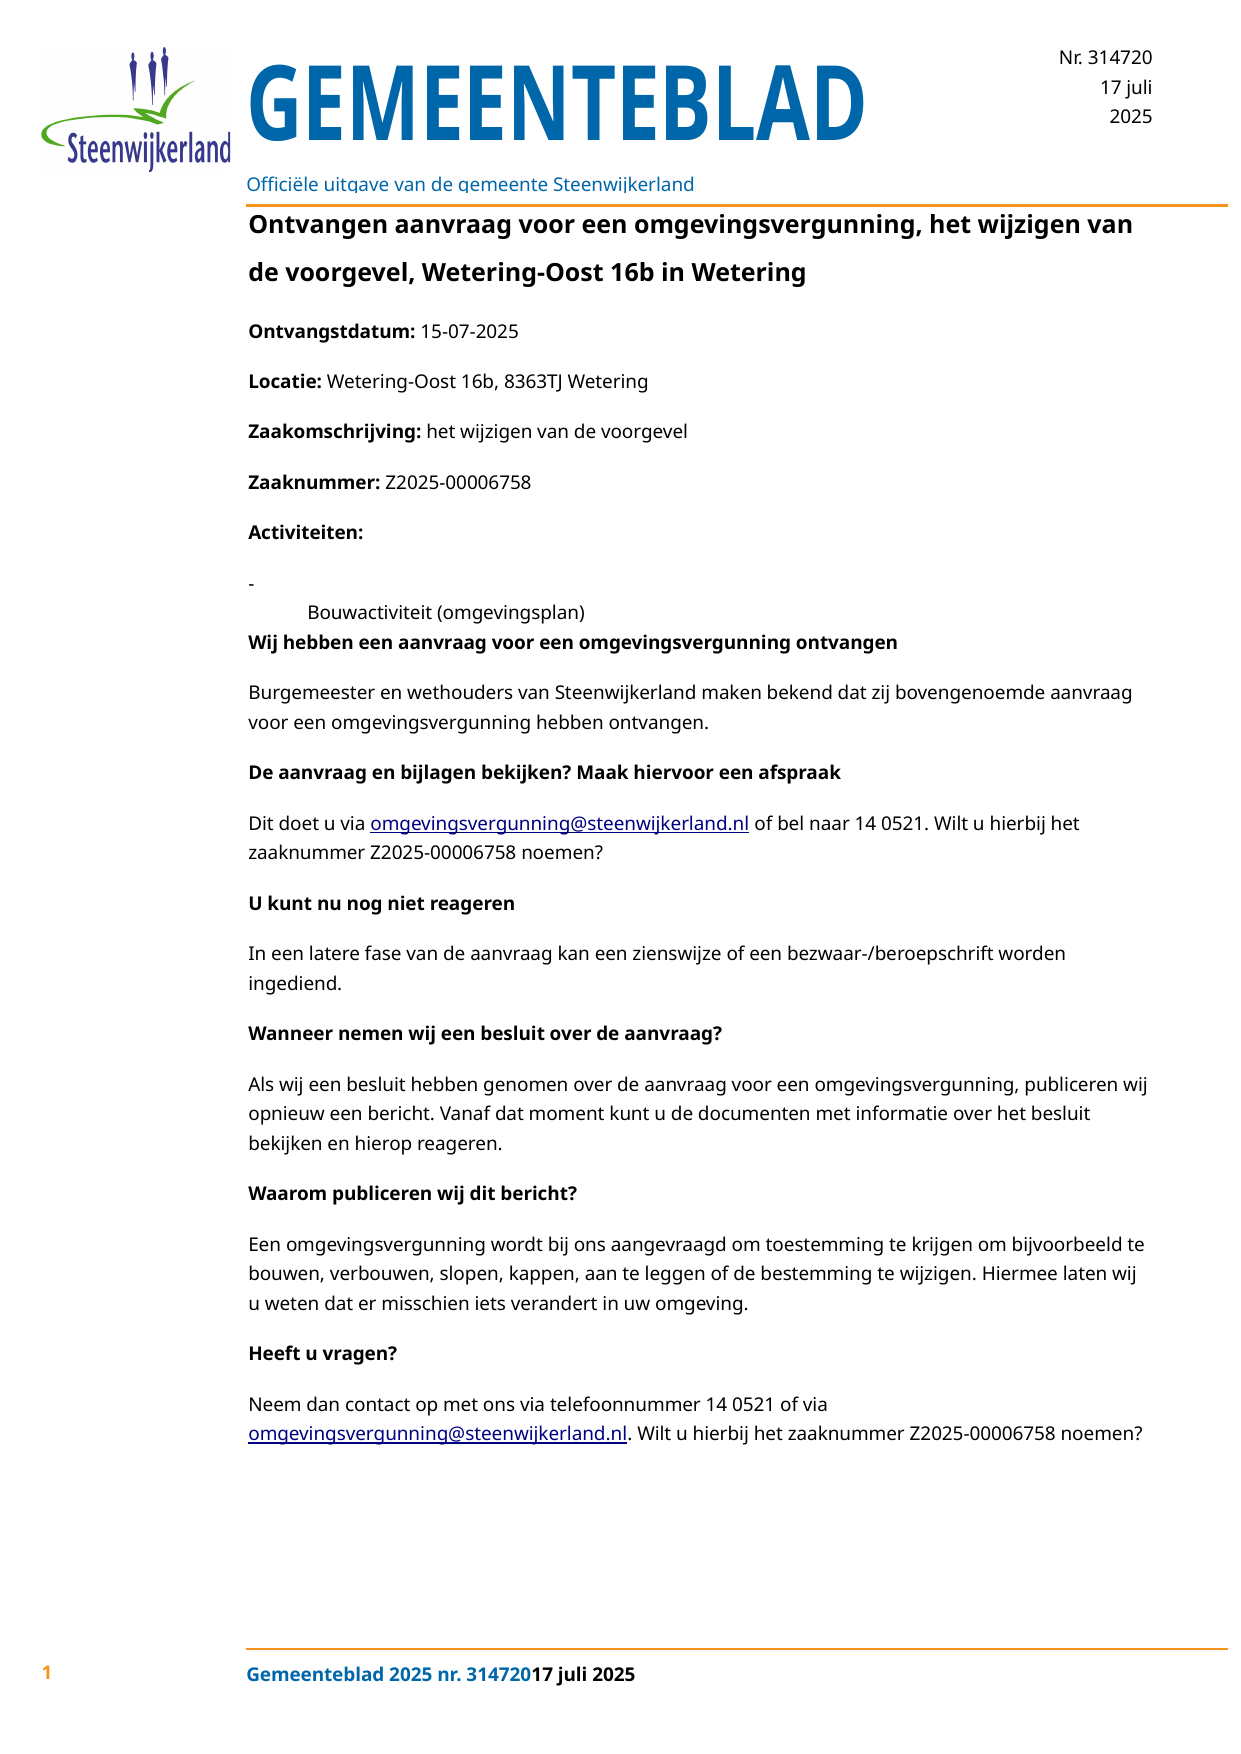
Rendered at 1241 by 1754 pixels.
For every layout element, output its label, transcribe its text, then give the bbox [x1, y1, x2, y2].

text Ontvangen aanvraag voor een omgevingsvergunning, het wijzigen van de voorgevel, Wetering-Oost 16b in Wetering [248, 207, 1152, 288]
list Bouwactiviteit (omgevingsplan) [248, 599, 1152, 625]
text Dit doet u via omgevingsvergunning@steenwijkerland.nl of bel naar 14 0521. Wilt u hierbij het zaaknummer Z2025-00006758 noemen? [248, 810, 1152, 865]
text De aanvraag en bijlagen bekijken? Maak hiervoor een afspraak [248, 759, 1152, 785]
text Ontvangstdatum: 15-07-2025 [248, 318, 1152, 344]
text Waarom publiceren wij dit bericht? [248, 1180, 1152, 1206]
text Zaaknummer: Z2025-00006758 [248, 469, 1152, 495]
text U kunt nu nog niet reageren [248, 890, 1152, 916]
text Locatie: Wetering-Oost 16b, 8363TJ Wetering [248, 368, 1152, 394]
text Wij hebben een aanvraag voor een omgevingsvergunning ontvangen [248, 629, 1152, 655]
text Heeft u vragen? [248, 1340, 1152, 1366]
picture [41, 47, 231, 172]
text Neem dan contact op met ons via telefoonnummer 14 0521 of via omgevingsvergunning@steenwijkerland.nl. Wilt u hierbij het zaaknummer Z2025-00006758 noemen? [248, 1391, 1152, 1446]
text Zaakomschrijving: het wijzigen van de voorgevel [248, 419, 1152, 444]
text Activiteiten: [248, 519, 1152, 545]
text Burgemeester en wethouders van Steenwijkerland maken bekend dat zij bovengenoemde aanvraag voor een omgevingsvergunning hebben ontvangen. [248, 679, 1152, 735]
text Wanneer nemen wij een besluit over de aanvraag? [248, 1020, 1152, 1046]
text Een omgevingsvergunning wordt bij ons aangevraagd om toestemming te krijgen om bijvoorbeeld te bouwen, verbouwen, slopen, kappen, aan te leggen of de bestemming te wijzigen. Hiermee laten wij u weten dat er misschien iets verandert in uw omgeving. [248, 1231, 1152, 1316]
text In een latere fase van de aanvraag kan een zienswijze of een bezwaar-/beroepschrift worden ingediend. [248, 940, 1152, 996]
text Als wij een besluit hebben genomen over de aanvraag voor een omgevingsvergunning, publiceren wij opnieuw een bericht. Vanaf dat moment kunt u de documenten met informatie over het besluit bekijken en hierop reageren. [248, 1071, 1152, 1156]
